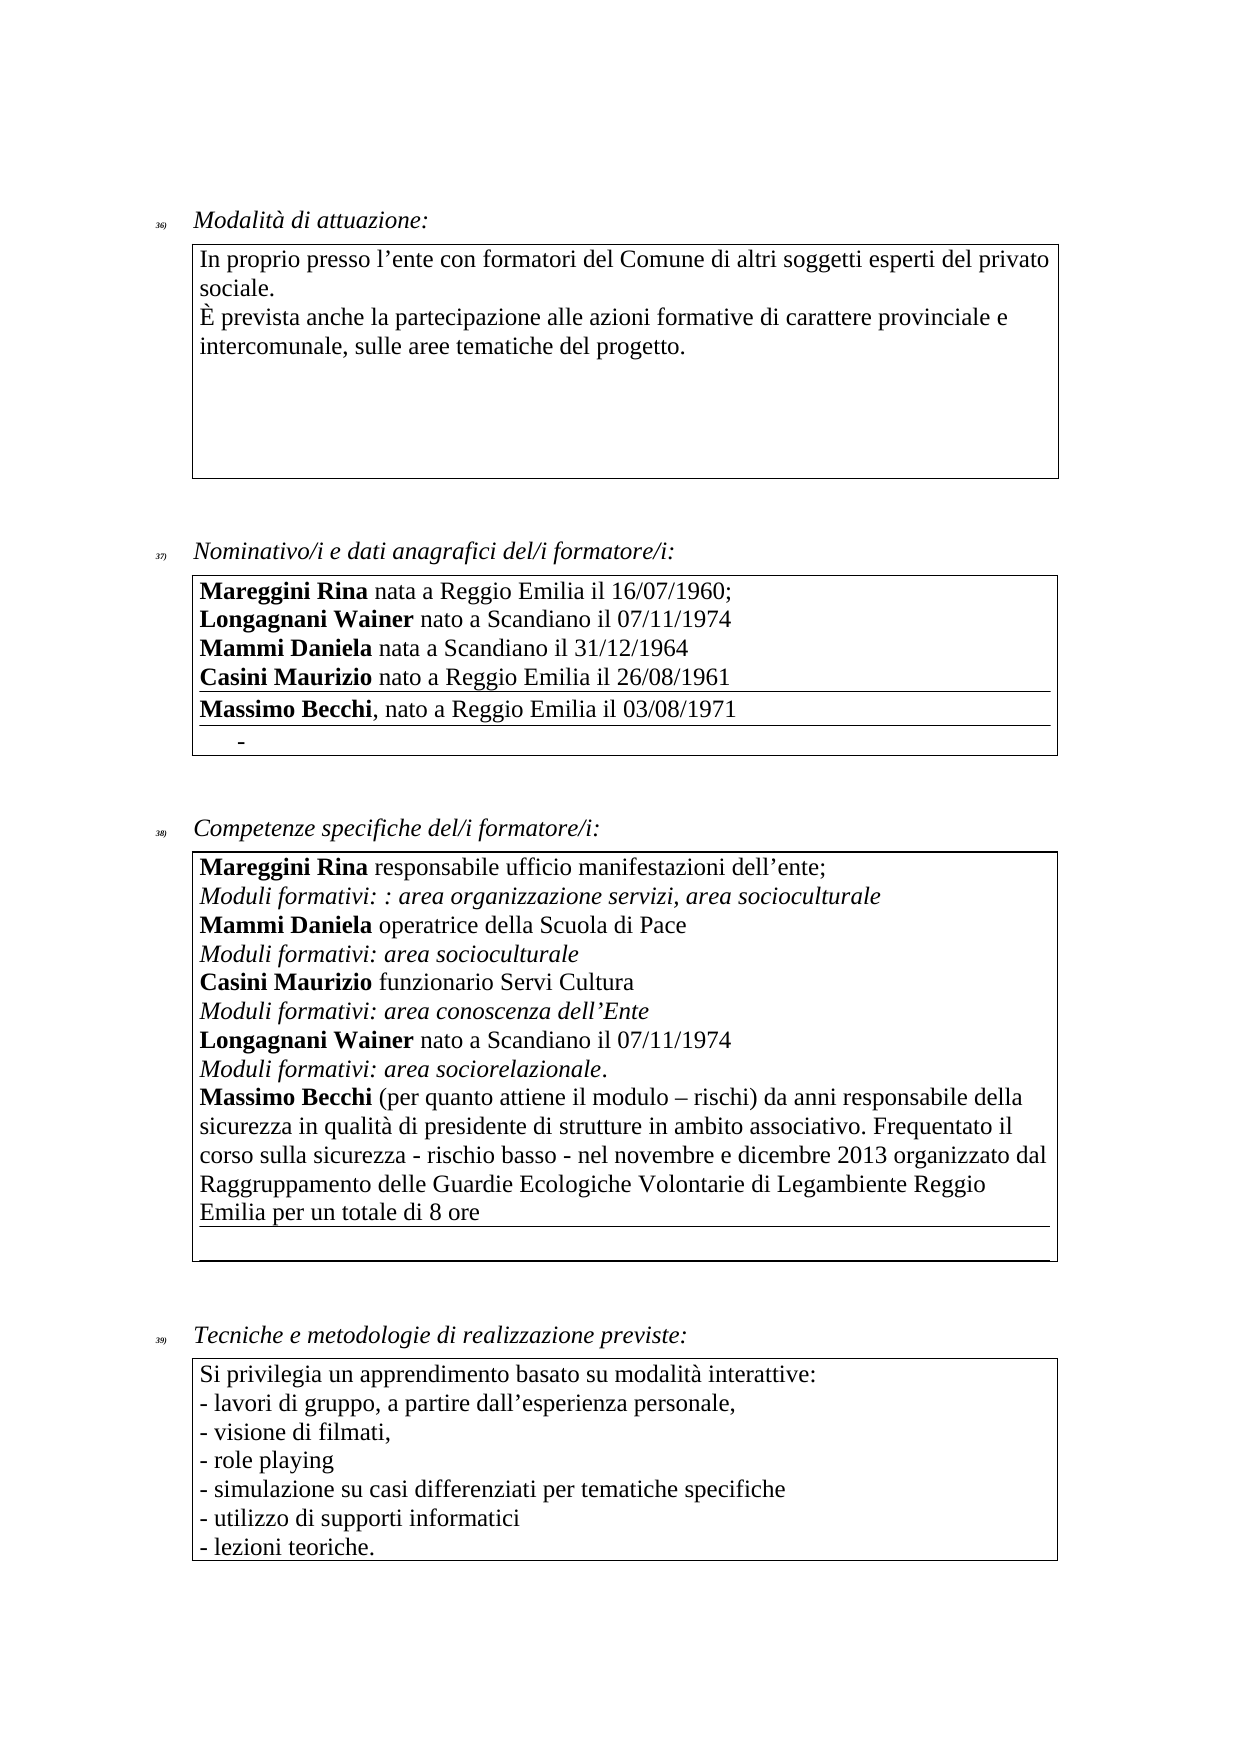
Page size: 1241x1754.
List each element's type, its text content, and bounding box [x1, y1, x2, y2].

list Tecniche e metodologie di realizzazione previste: [156, 1320, 1063, 1348]
table_header Si privilegia un apprendimento basato su modalità interattive: - lavori di gruppo, a partire dall’esperienza personale, - visione di filmati, - role playing - simulazione su casi differenziati per tematiche specifiche - utilizzo di supporti informatici - lezioni teoriche. [193, 1359, 1057, 1560]
table_header Mareggini Rina nata a Reggio Emilia il 16/07/1960; Longagnani Wainer nato a Scandiano il 07/11/1974 Mammi Daniela nata a Scandiano il 31/12/1964 Casini Maurizio nato a Reggio Emilia il 26/08/1961 Massimo Becchi, nato a Reggio Emilia il 03/08/1971 [193, 576, 1057, 754]
list Nominativo/i e dati anagrafici del/i formatore/i: [156, 536, 1063, 565]
list Competenze specifiche del/i formatore/i: [156, 813, 1063, 842]
table_header Mareggini Rina responsabile ufficio manifestazioni dell’ente; Moduli formativi: : area organizzazione servizi, area socioculturale Mammi Daniela operatrice della Scuola di Pace Moduli formativi: area socioculturale Casini Maurizio funzionario Servi Cultura Moduli formativi: area conoscenza dell’Ente Longagnani Wainer nato a Scandiano il 07/11/1974 Moduli formativi: area sociorelazionale. Massimo Becchi (per quanto attiene il modulo – rischi) da anni responsabile della sicurezza in qualità di presidente di strutture in ambito associativo. Frequentato il corso sulla sicurezza - rischio basso - nel novembre e dicembre 2013 organizzato dal Raggruppamento delle Guardie Ecologiche Volontarie di Legambiente Reggio Emilia per un totale di 8 ore [193, 853, 1057, 1261]
list Modalità di attuazione: [156, 205, 1063, 234]
table_header In proprio presso l’ente con formatori del Comune di altri soggetti esperti del privato sociale. È prevista anche la partecipazione alle azioni formative di carattere provinciale e intercomunale, sulle aree tematiche del progetto. [193, 245, 1058, 478]
